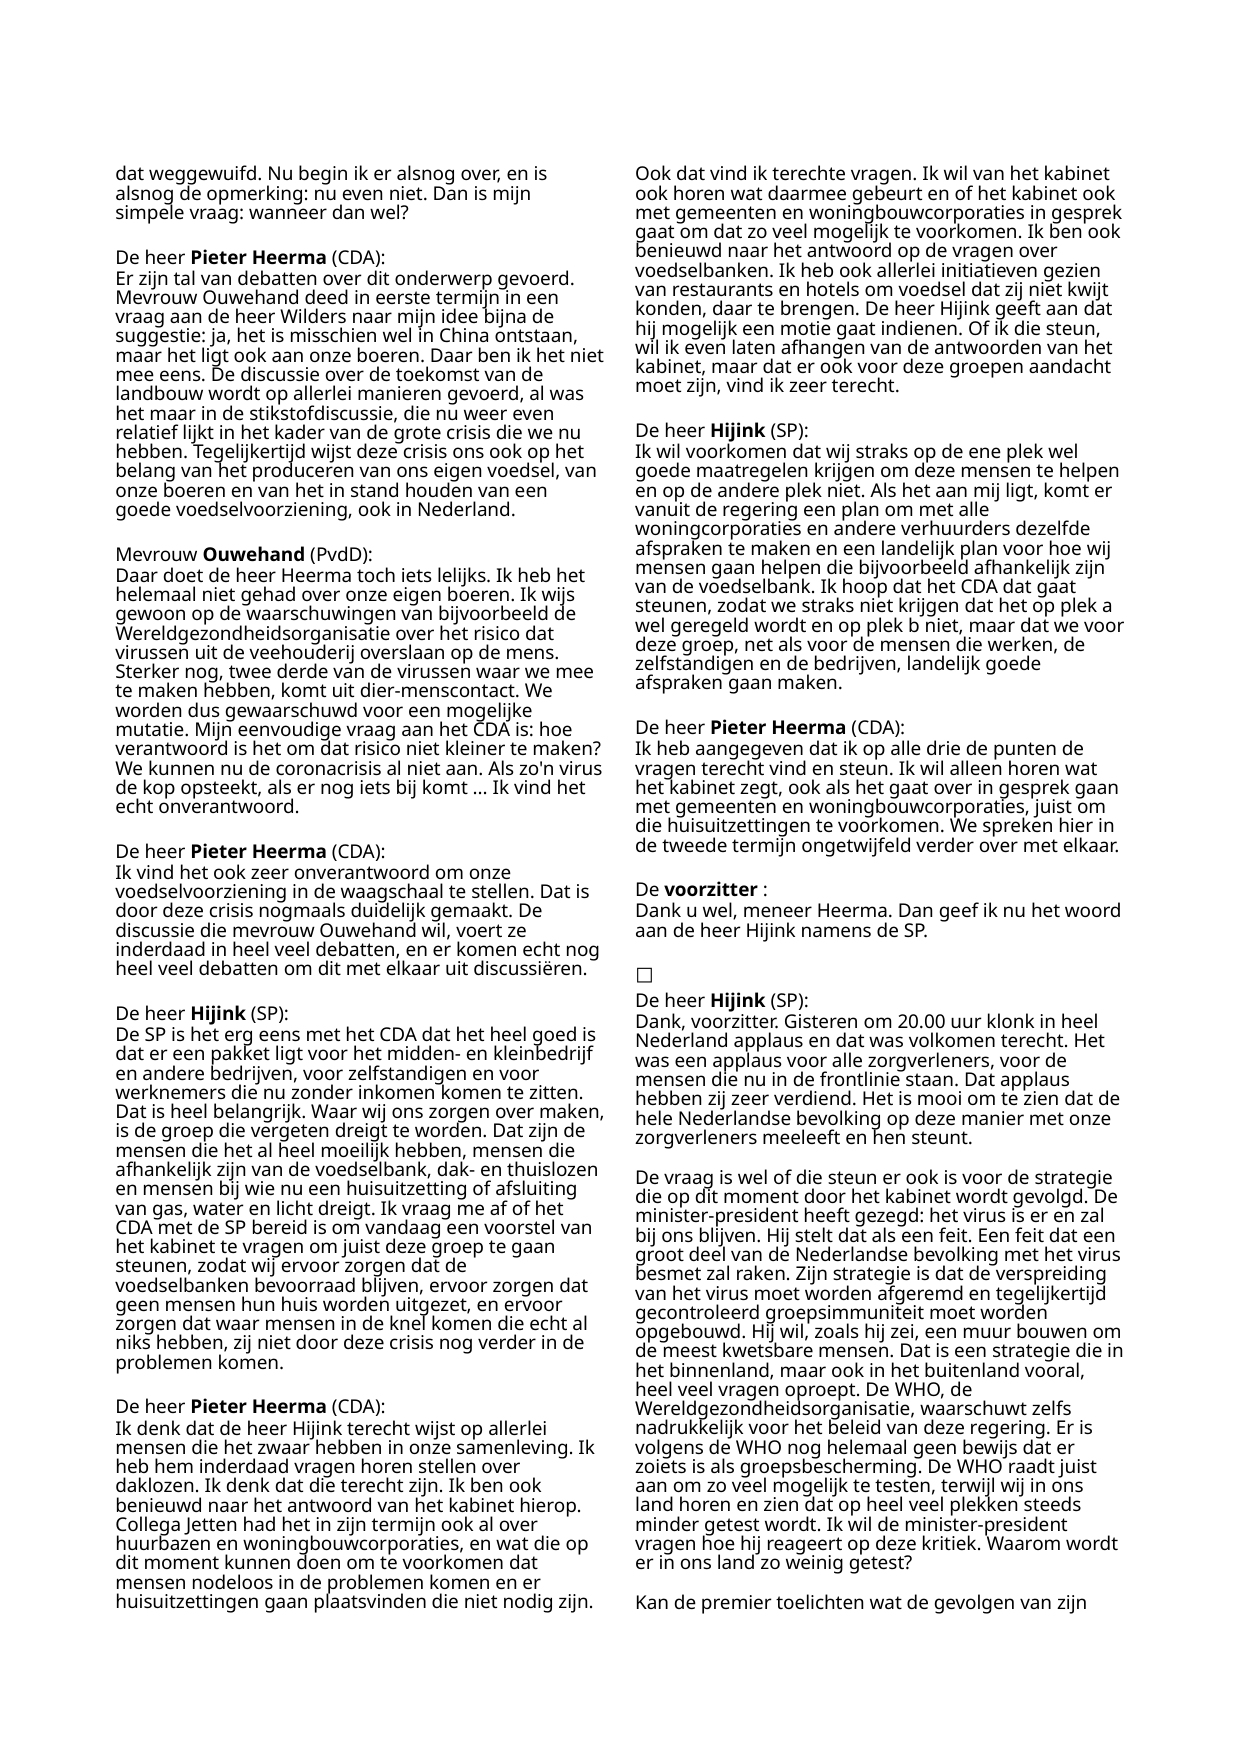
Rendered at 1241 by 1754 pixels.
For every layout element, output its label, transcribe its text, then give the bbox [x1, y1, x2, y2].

text De heer Pieter Heerma (CDA): [115, 838, 605, 864]
text Dank, voorzitter. Gisteren om 20.00 uur klonk in heel Nederland applaus en dat was volkomen terecht. Het was een applaus voor alle zorgverleners, voor de mensen die nu in de frontlinie staan. Dat applaus hebben zij zeer verdiend. Het is mooi om te zien dat de hele Nederlandse bevolking op deze manier met onze zorgverleners meeleeft en hen steunt. [635, 1013, 1125, 1148]
text Dank u wel, meneer Heerma. Dan geef ik nu het woord aan de heer Hijink namens de SP. [635, 902, 1125, 941]
text Ik wil voorkomen dat wij straks op de ene plek wel goede maatregelen krijgen om deze mensen te helpen en op de andere plek niet. Als het aan mij ligt, komt er vanuit de regering een plan om met alle woningcorporaties en andere verhuurders dezelfde afspraken te maken en een landelijk plan voor hoe wij mensen gaan helpen die bijvoorbeeld afhankelijk zijn van de voedselbank. Ik hoop dat het CDA dat gaat steunen, zodat we straks niet krijgen dat het op plek a wel geregeld wordt en op plek b niet, maar dat we voor deze groep, net als voor de mensen die werken, de zelfstandigen en de bedrijven, landelijk goede afspraken gaan maken. [635, 443, 1125, 694]
text Mevrouw Ouwehand (PvdD): [115, 541, 605, 567]
text De heer Pieter Heerma (CDA): [115, 244, 605, 270]
text De SP is het erg eens met het CDA dat het heel goed is dat er een pakket ligt voor het midden- en kleinbedrijf en andere bedrijven, voor zelfstandigen en voor werknemers die nu zonder inkomen komen te zitten. Dat is heel belangrijk. Waar wij ons zorgen over maken, is de groep die vergeten dreigt te worden. Dat zijn de mensen die het al heel moeilijk hebben, mensen die afhankelijk zijn van de voedselbank, dak- en thuislozen en mensen bij wie nu een huisuitzetting of afsluiting van gas, water en licht dreigt. Ik vraag me af of het CDA met de SP bereid is om vandaag een voorstel van het kabinet te vragen om juist deze groep te gaan steunen, zodat wij ervoor zorgen dat de voedselbanken bevoorraad blijven, ervoor zorgen dat geen mensen hun huis worden uitgezet, en ervoor zorgen dat waar mensen in de knel komen die echt al niks hebben, zij niet door deze crisis nog verder in de problemen komen. [115, 1026, 605, 1373]
text De heer Pieter Heerma (CDA): [635, 714, 1125, 740]
text ⬜ [635, 962, 1125, 987]
text Ik vind het ook zeer onverantwoord om onze voedselvoorziening in de waagschaal te stellen. Dat is door deze crisis nogmaals duidelijk gemaakt. De discussie die mevrouw Ouwehand wil, voert ze inderdaad in heel veel debatten, en er komen echt nog heel veel debatten om dit met elkaar uit discussiëren. [115, 864, 605, 979]
text Daar doet de heer Heerma toch iets lelijks. Ik heb het helemaal niet gehad over onze eigen boeren. Ik wijs gewoon op de waarschuwingen van bijvoorbeeld de Wereldgezondheidsorganisatie over het risico dat virussen uit de veehouderij overslaan op de mens. Sterker nog, twee derde van de virussen waar we mee te maken hebben, komt uit dier-menscontact. We worden dus gewaarschuwd voor een mogelijke mutatie. Mijn eenvoudige vraag aan het CDA is: hoe verantwoord is het om dat risico niet kleiner te maken? We kunnen nu de coronacrisis al niet aan. Als zo'n virus de kop opsteekt, als er nog iets bij komt ... Ik vind het echt onverantwoord. [115, 567, 605, 817]
text De heer Hijink (SP): [635, 987, 1125, 1013]
text Er zijn tal van debatten over dit onderwerp gevoerd. Mevrouw Ouwehand deed in eerste termijn in een vraag aan de heer Wilders naar mijn idee bijna de suggestie: ja, het is misschien wel in China ontstaan, maar het ligt ook aan onze boeren. Daar ben ik het niet mee eens. De discussie over de toekomst van de landbouw wordt op allerlei manieren gevoerd, al was het maar in de stikstofdiscussie, die nu weer even relatief lijkt in het kader van de grote crisis die we nu hebben. Tegelijkertijd wijst deze crisis ons ook op het belang van het produceren van ons eigen voedsel, van onze boeren en van het in stand houden van een goede voedselvoorziening, ook in Nederland. [115, 270, 605, 520]
text De vraag is wel of die steun er ook is voor de strategie die op dit moment door het kabinet wordt gevolgd. De minister-president heeft gezegd: het virus is er en zal bij ons blijven. Hij stelt dat als een feit. Een feit dat een groot deel van de Nederlandse bevolking met het virus besmet zal raken. Zijn strategie is dat de verspreiding van het virus moet worden afgeremd en tegelijkertijd gecontroleerd groepsimmuniteit moet worden opgebouwd. Hij wil, zoals hij zei, een muur bouwen om de meest kwetsbare mensen. Dat is een strategie die in het binnenland, maar ook in het buitenland vooral, heel veel vragen oproept. De WHO, de Wereldgezondheidsorganisatie, waarschuwt zelfs nadrukkelijk voor het beleid van deze regering. Er is volgens de WHO nog helemaal geen bewijs dat er zoiets is als groepsbescherming. De WHO raadt juist aan om zo veel mogelijk te testen, terwijl wij in ons land horen en zien dat op heel veel plekken steeds minder getest wordt. Ik wil de minister-president vragen hoe hij reageert op deze kritiek. Waarom wordt er in ons land zo weinig getest? [635, 1169, 1125, 1573]
text De voorzitter : [635, 877, 1125, 902]
text De heer Pieter Heerma (CDA): [115, 1394, 605, 1419]
text De heer Hijink (SP): [635, 417, 1125, 443]
text De heer Hijink (SP): [115, 1000, 605, 1026]
text Ook dat vind ik terechte vragen. Ik wil van het kabinet ook horen wat daarmee gebeurt en of het kabinet ook met gemeenten en woningbouwcorporaties in gesprek gaat om dat zo veel mogelijk te voorkomen. Ik ben ook benieuwd naar het antwoord op de vragen over voedselbanken. Ik heb ook allerlei initiatieven gezien van restaurants en hotels om voedsel dat zij niet kwijt konden, daar te brengen. De heer Hijink geeft aan dat hij mogelijk een motie gaat indienen. Of ik die steun, wil ik even laten afhangen van de antwoorden van het kabinet, maar dat er ook voor deze groepen aandacht moet zijn, vind ik zeer terecht. [635, 165, 1125, 397]
text Ik denk dat de heer Hijink terecht wijst op allerlei mensen die het zwaar hebben in onze samenleving. Ik heb hem inderdaad vragen horen stellen over daklozen. Ik denk dat die terecht zijn. Ik ben ook benieuwd naar het antwoord van het kabinet hierop. Collega Jetten had het in zijn termijn ook al over huurbazen en woningbouwcorporaties, en wat die op dit moment kunnen doen om te voorkomen dat mensen nodeloos in de problemen komen en er huisuitzettingen gaan plaatsvinden die niet nodig zijn. [115, 1419, 605, 1612]
text Ik heb aangegeven dat ik op alle drie de punten de vragen terecht vind en steun. Ik wil alleen horen wat het kabinet zegt, ook als het gaat over in gesprek gaan met gemeenten en woningbouwcorporaties, juist om die huisuitzettingen te voorkomen. We spreken hier in de tweede termijn ongetwijfeld verder over met elkaar. [635, 740, 1125, 856]
text Kan de premier toelichten wat de gevolgen van zijn [635, 1594, 1125, 1613]
text dat weggewuifd. Nu begin ik er alsnog over, en is alsnog de opmerking: nu even niet. Dan is mijn simpele vraag: wanneer dan wel? [115, 165, 605, 223]
